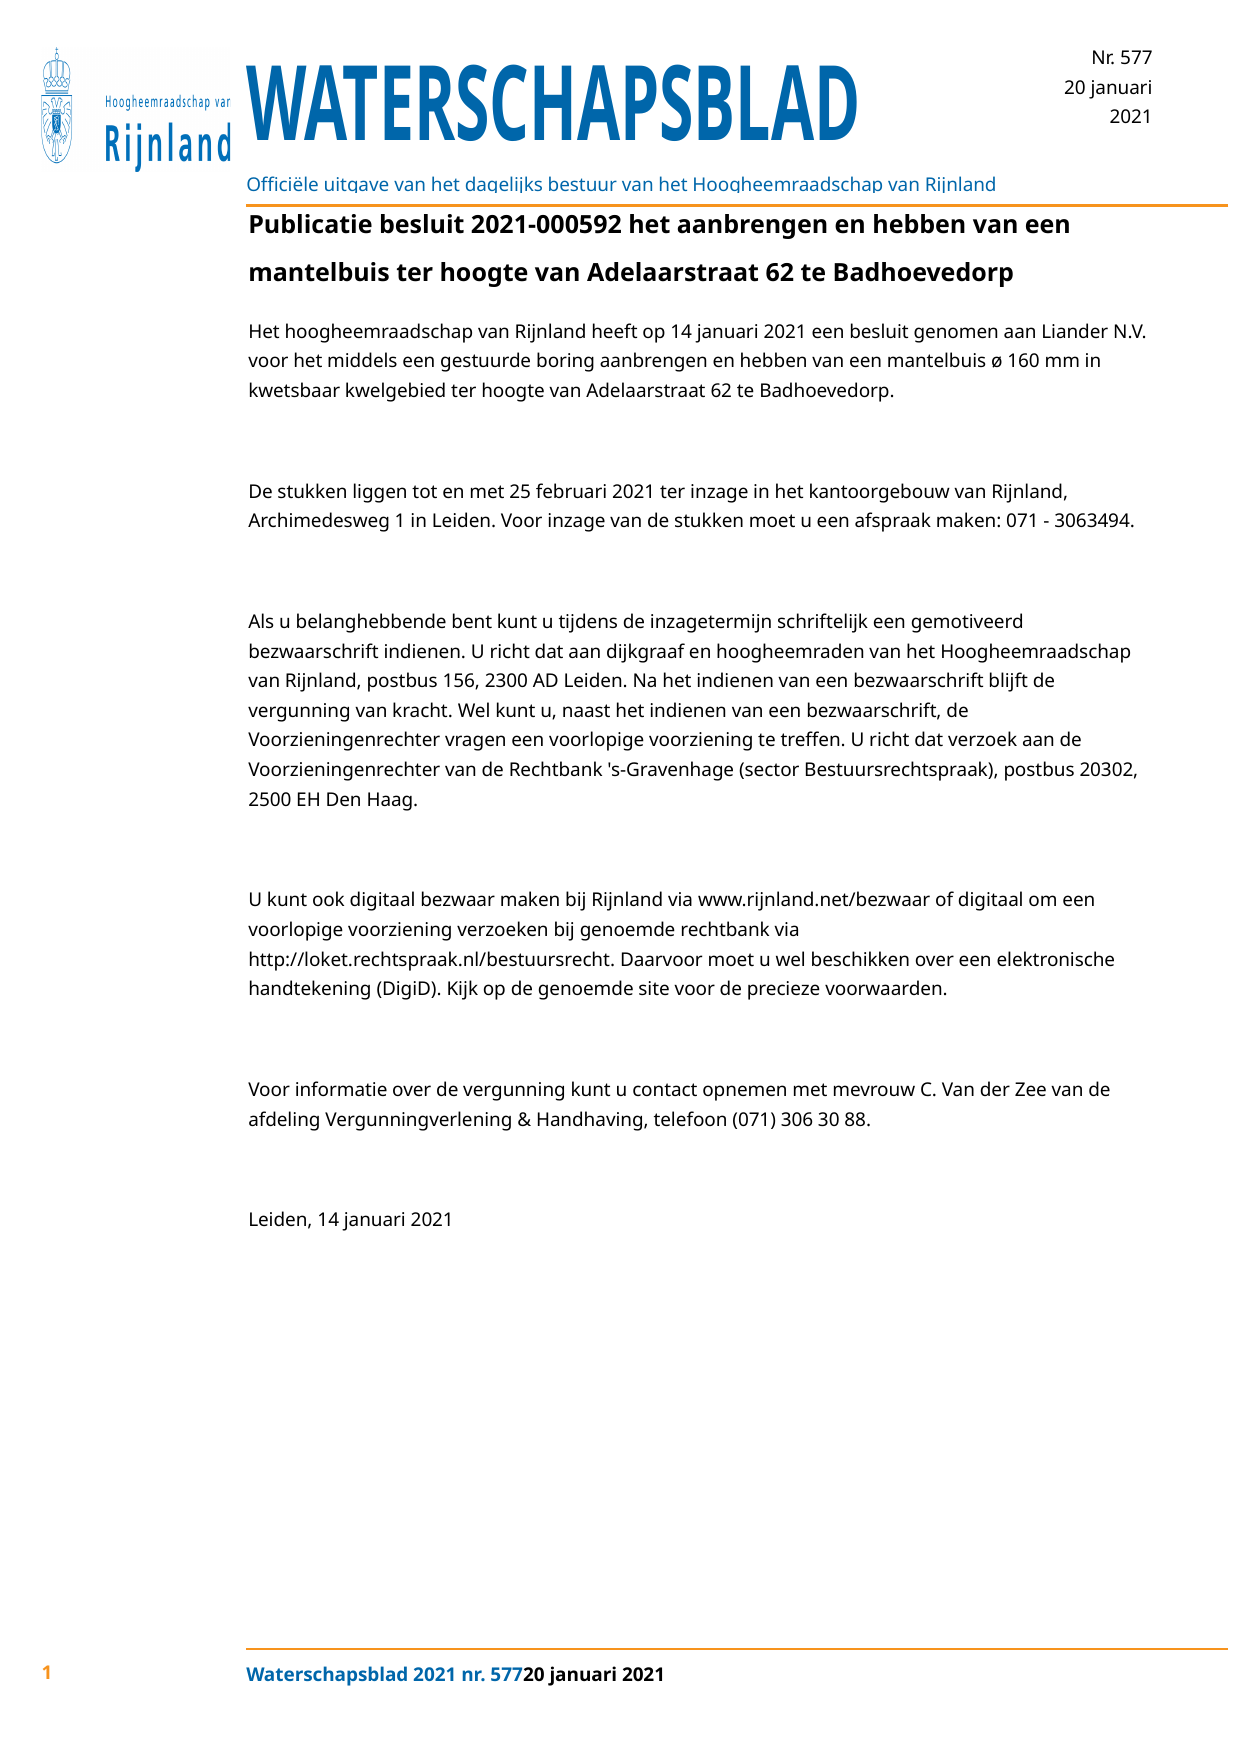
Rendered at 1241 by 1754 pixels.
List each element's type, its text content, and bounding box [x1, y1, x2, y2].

text De stukken liggen tot en met 25 februari 2021 ter inzage in het kantoorgebouw van Rijnland, Archimedesweg 1 in Leiden. Voor inzage van de stukken moet u een afspraak maken: 071 - 3063494. [248, 478, 1152, 533]
text U kunt ook digitaal bezwaar maken bij Rijnland via www.rijnland.net/bezwaar of digitaal om een voorlopige voorziening verzoeken bij genoemde rechtbank via http://loket.rechtspraak.nl/bestuursrecht. Daarvoor moet u wel beschikken over een elektronische handtekening (DigiD). Kijk op de genoemde site voor de precieze voorwaarden. [248, 887, 1152, 1001]
text Het hoogheemraadschap van Rijnland heeft op 14 januari 2021 een besluit genomen aan Liander N.V. voor het middels een gestuurde boring aanbrengen en hebben van een mantelbuis ø 160 mm in kwetsbaar kwelgebied ter hoogte van Adelaarstraat 62 te Badhoevedorp. [248, 318, 1152, 403]
picture [41, 47, 231, 172]
text Voor informatie over de vergunning kunt u contact opnemen met mevrouw C. Van der Zee van de afdeling Vergunningverlening & Handhaving, telefoon (071) 306 30 88. [248, 1076, 1152, 1132]
text Leiden, 14 januari 2021 [248, 1207, 1152, 1232]
text Als u belanghebbende bent kunt u tijdens de inzagetermijn schriftelijk een gemotiveerd bezwaarschrift indienen. U richt dat aan dijkgraaf en hoogheemraden van het Hoogheemraadschap van Rijnland, postbus 156, 2300 AD Leiden. Na het indienen van een bezwaarschrift blijft de vergunning van kracht. Wel kunt u, naast het indienen van een bezwaarschrift, de Voorzieningenrechter vragen een voorlopige voorziening te treffen. U richt dat verzoek aan de Voorzieningenrechter van de Rechtbank 's-Gravenhage (sector Bestuursrechtspraak), postbus 20302, 2500 EH Den Haag. [248, 608, 1152, 812]
text Publicatie besluit 2021-000592 het aanbrengen en hebben van een mantelbuis ter hoogte van Adelaarstraat 62 te Badhoevedorp [248, 207, 1152, 288]
